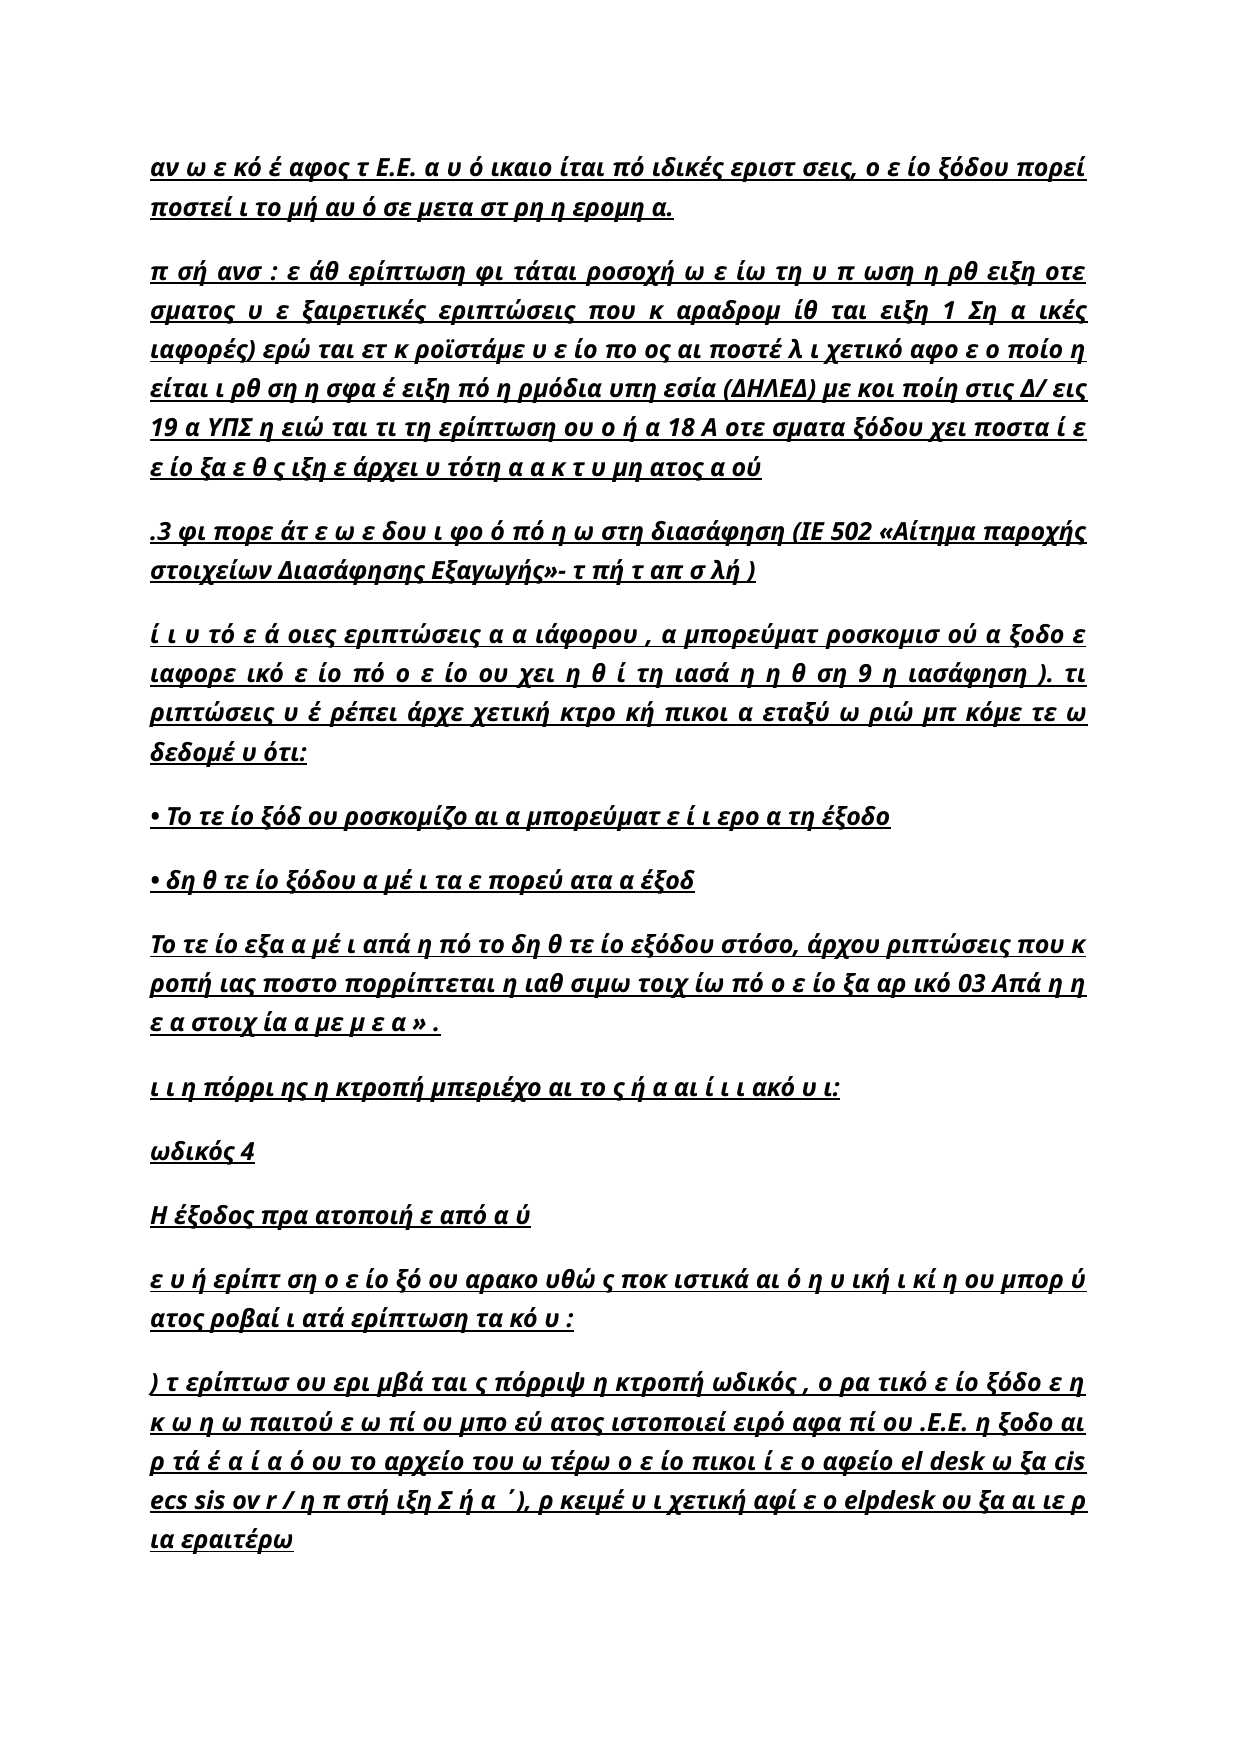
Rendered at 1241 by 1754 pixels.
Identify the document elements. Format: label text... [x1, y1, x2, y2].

text ε υ ή ερίπτ ση ο ε ίο ξό ου αρακο υθώ ς ποκ ιστικά αι ό η υ ική ι κί η ου μπορ ύ ατος ροβαί ι ατά ερίπτωση τα κό υ : [150, 1262, 1090, 1335]
text αν ω ε κό έ αφος τ Ε.Ε. α υ ό ικαιο ίται πό ιδικές εριστ σεις, ο ε ίο ξόδου πορεί ποστεί ι το μή αυ ό σε μετα στ ρη η ερομη α. [150, 150, 1090, 223]
text π σή ανσ : ε άθ ερίπτωση φι τάται ροσοχή ω ε ίω τη υ π ωση η ρθ ειξη οτε σματος υ ε ξαιρετικές εριπτώσεις που κ αραδρομ ίθ ται ειξη 1 Ση α ικές ιαφορές) ερώ ται ετ κ ροϊστάμε υ ε ίο πο ος αι ποστέ λ ι χετικό αφο ε ο ποίο η είται ι ρθ ση η σφα έ ειξη πό η ρμόδια υπη εσία (ΔΗΛΕΔ) με κοι ποίη στις Δ/ εις 19 α ΥΠΣ η ειώ ται τι τη ερίπτωση ου ο ή α 18 Α οτε σματα ξόδου χει ποστα ί ε ε ίο ξα ε θ ς ιξη ε άρχει υ τότη α α κ τ υ μη ατος α ού [150, 253, 1090, 483]
text .3 φι πορε άτ ε ω ε δου ι φο ό πό η ω στη διασάφηση (ΙΕ 502 «Αίτημα παροχής στοιχείων Διασάφησης Εξαγωγής»- τ πή τ απ σ λή ) [150, 513, 1090, 587]
text ωδικός 4 [150, 1133, 1090, 1167]
text Το τε ίο εξα α μέ ι απά η πό το δη θ τε ίο εξόδου στόσο, άρχου ριπτώσεις που κ ροπή ιας ποστο πορρίπτεται η ιαθ σιμω τοιχ ίω πό ο ε ίο ξα αρ ικό 03 Απά η η ε α στοιχ ία α με μ ε α » . [150, 927, 1090, 1039]
text • δη θ τε ίο ξόδου α μέ ι τα ε πορεύ ατα α έξοδ [150, 862, 1090, 897]
text ι ι η πόρρι ης η κτροπή μπεριέχο αι το ς ή α αι ί ι ι ακό υ ι: [150, 1069, 1090, 1103]
text ) τ ερίπτωσ ου ερι μβά ται ς πόρριψ η κτροπή ωδικός , ο ρα τικό ε ίο ξόδο ε η κ ω η ω παιτού ε ω πί ου μπο εύ ατος ιστοποιεί ειρό αφα πί ου .Ε.Ε. η ξοδο αι ρ τά έ α ί α ό ου το αρχείο του ω τέρω ο ε ίο πικοι ί ε ο αφείο el desk ω ξα cis ecs sis ov r / η π στή ιξη Σ ή α ΄), ρ κειμέ υ ι χετική αφί ε ο elpdesk ου ξα αι ιε ρ ια εραιτέρω [150, 1365, 1090, 1556]
text Η έξοδος πρα ατοποιή ε από α ύ [150, 1197, 1090, 1232]
text • Το τε ίο ξόδ ου ροσκομίζο αι α μπορεύματ ε ί ι ερο α τη έξοδο [150, 798, 1090, 832]
text ί ι υ τό ε ά οιες εριπτώσεις α α ιάφορου , α μπορεύματ ροσκομισ ού α ξοδο ε ιαφορε ικό ε ίο πό ο ε ίο ου χει η θ ί τη ιασά η η θ ση 9 η ιασάφηση ). τι ριπτώσεις υ έ ρέπει άρχε χετική κτρο κή πικοι α εταξύ ω ριώ μπ κόμε τε ω δεδομέ υ ότι: [150, 617, 1090, 768]
